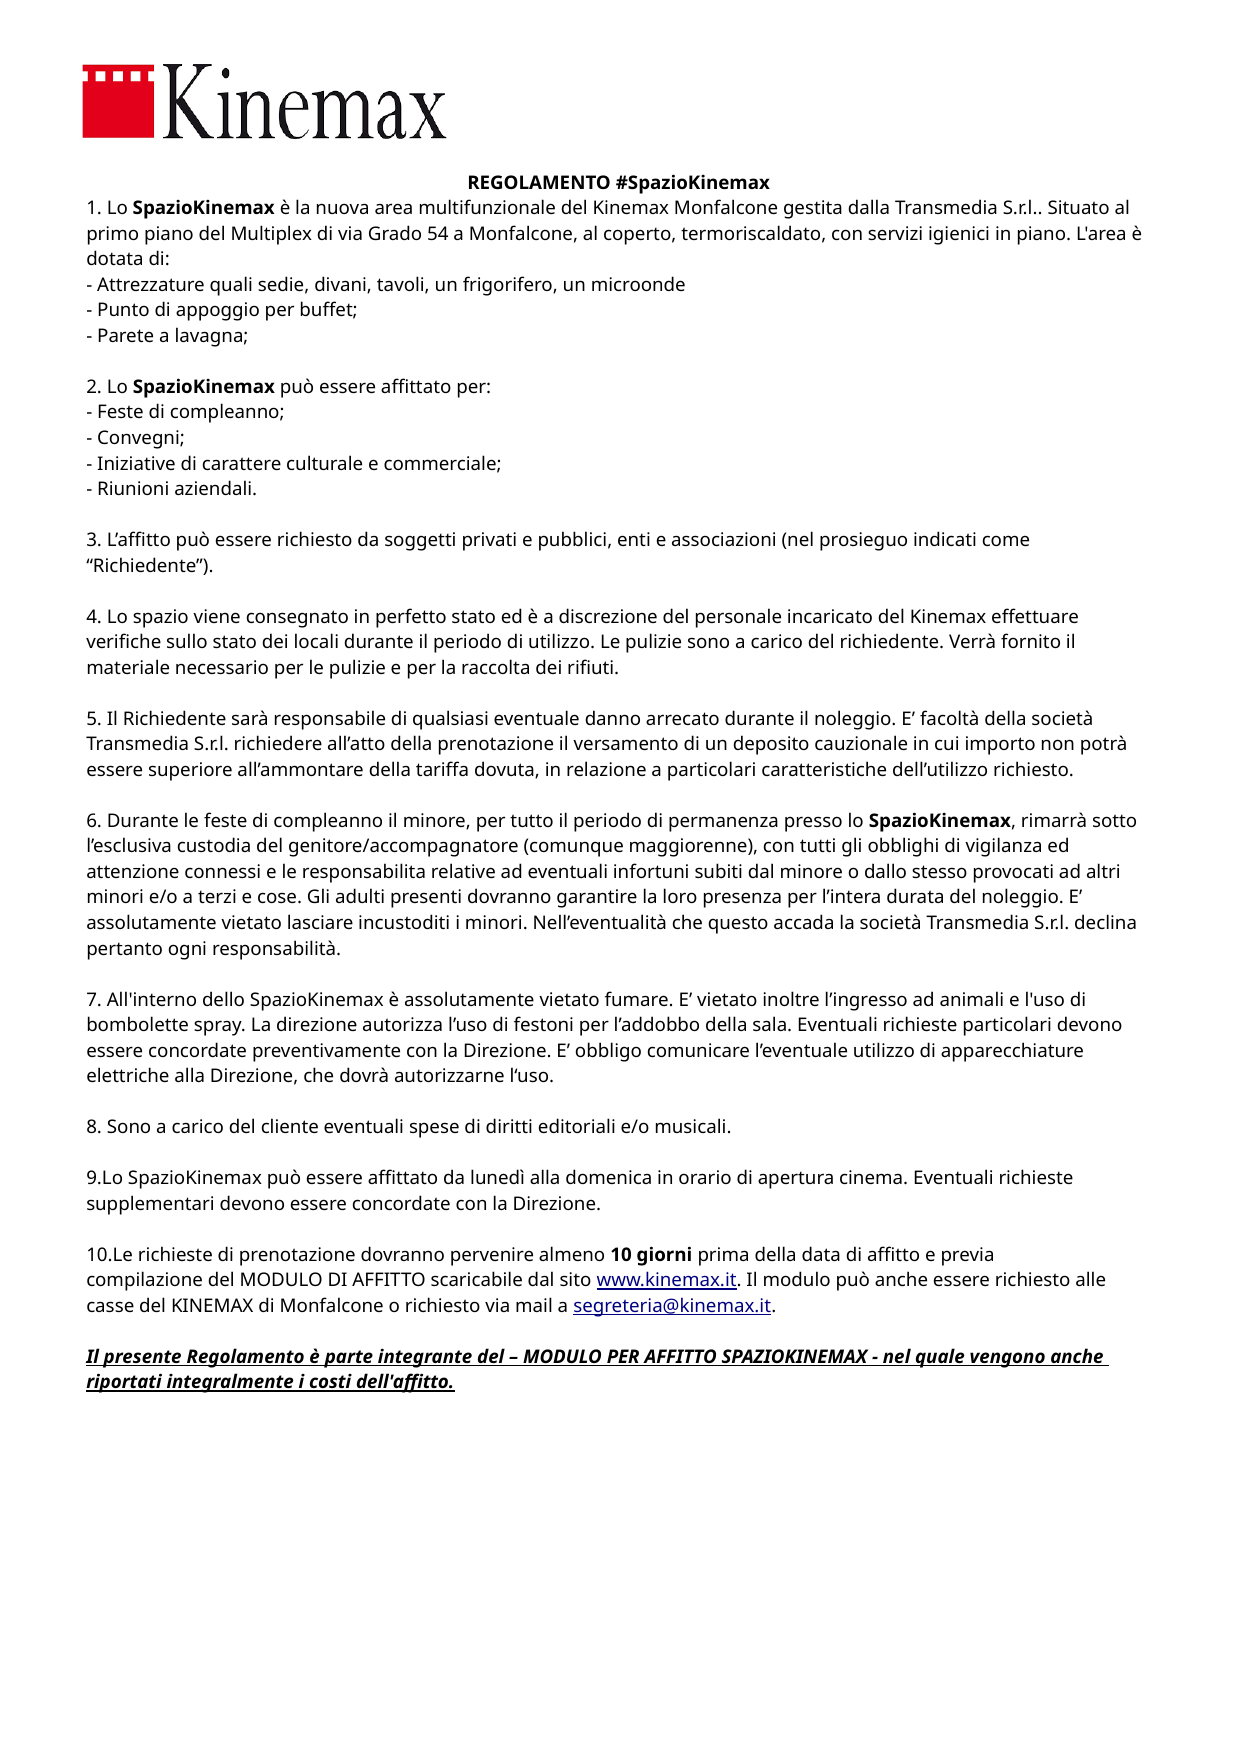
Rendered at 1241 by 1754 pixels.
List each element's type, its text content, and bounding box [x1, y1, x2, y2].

text Il presente Regolamento è parte integrante del – MODULO PER AFFITTO SPAZIOKINEMAX - nel quale vengono anche riportati integralmente i costi dell'affitto. [86, 1343, 1151, 1394]
text 7. All'interno dello SpazioKinemax è assolutamente vietato fumare. E’ vietato inoltre l’ingresso ad animali e l'uso di bombolette spray. La direzione autorizza l’uso di festoni per l’addobbo della sala. Eventuali richieste particolari devono essere concordate preventivamente con la Direzione. E’ obbligo comunicare l’eventuale utilizzo di apparecchiature elettriche alla Direzione, che dovrà autorizzarne l‘uso. [86, 986, 1151, 1088]
picture [82, 64, 447, 139]
text - Parete a lavagna; [86, 322, 1151, 348]
text - Attrezzature quali sedie, divani, tavoli, un frigorifero, un microonde [86, 271, 1151, 297]
text 6. Durante le feste di compleanno il minore, per tutto il periodo di permanenza presso lo SpazioKinemax, rimarrà sotto l’esclusiva custodia del genitore/accompagnatore (comunque maggiorenne), con tutti gli obblighi di vigilanza ed attenzione connessi e le responsabilita relative ad eventuali infortuni subiti dal minore o dallo stesso provocati ad altri minori e/o a terzi e cose. Gli adulti presenti dovranno garantire la loro presenza per l’intera durata del noleggio. E’ assolutamente vietato lasciare incustoditi i minori. Nell’eventualità che questo accada la società Transmedia S.r.l. declina pertanto ogni responsabilità. [86, 807, 1151, 960]
text - Convegni; [86, 424, 1151, 450]
text 5. Il Richiedente sarà responsabile di qualsiasi eventuale danno arrecato durante il noleggio. E’ facoltà della società Transmedia S.r.l. richiedere all’atto della prenotazione il versamento di un deposito cauzionale in cui importo non potrà essere superiore all’ammontare della tariffa dovuta, in relazione a particolari caratteristiche dell’utilizzo richiesto. [86, 705, 1151, 782]
text 4. Lo spazio viene consegnato in perfetto stato ed è a discrezione del personale incaricato del Kinemax effettuare verifiche sullo stato dei locali durante il periodo di utilizzo. Le pulizie sono a carico del richiedente. Verrà fornito il materiale necessario per le pulizie e per la raccolta dei rifiuti. [86, 603, 1151, 679]
text 10.Le richieste di prenotazione dovranno pervenire almeno 10 giorni prima della data di affitto e previa [86, 1241, 1151, 1267]
text - Riunioni aziendali. [86, 475, 1151, 501]
text REGOLAMENTO #SpazioKinemax [86, 169, 1151, 195]
text - Punto di appoggio per buffet; [86, 297, 1151, 322]
text compilazione del MODULO DI AFFITTO scaricabile dal sito www.kinemax.it. Il modulo può anche essere richiesto alle casse del KINEMAX di Monfalcone o richiesto via mail a segreteria@kinemax.it. [86, 1267, 1151, 1318]
text - Feste di compleanno; [86, 399, 1151, 424]
text 8. Sono a carico del cliente eventuali spese di diritti editoriali e/o musicali. [86, 1113, 1151, 1139]
text 1. Lo SpazioKinemax è la nuova area multifunzionale del Kinemax Monfalcone gestita dalla Transmedia S.r.l.. Situato al primo piano del Multiplex di via Grado 54 a Monfalcone, al coperto, termoriscaldato, con servizi igienici in piano. L'area è dotata di: [86, 195, 1151, 271]
text 3. L’affitto può essere richiesto da soggetti privati e pubblici, enti e associazioni (nel prosieguo indicati come “Richiedente”). [86, 526, 1151, 577]
text 9.Lo SpazioKinemax può essere affittato da lunedì alla domenica in orario di apertura cinema. Eventuali richieste supplementari devono essere concordate con la Direzione. [86, 1164, 1151, 1216]
text - Iniziative di carattere culturale e commerciale; [86, 450, 1151, 475]
text 2. Lo SpazioKinemax può essere affittato per: [86, 373, 1151, 399]
